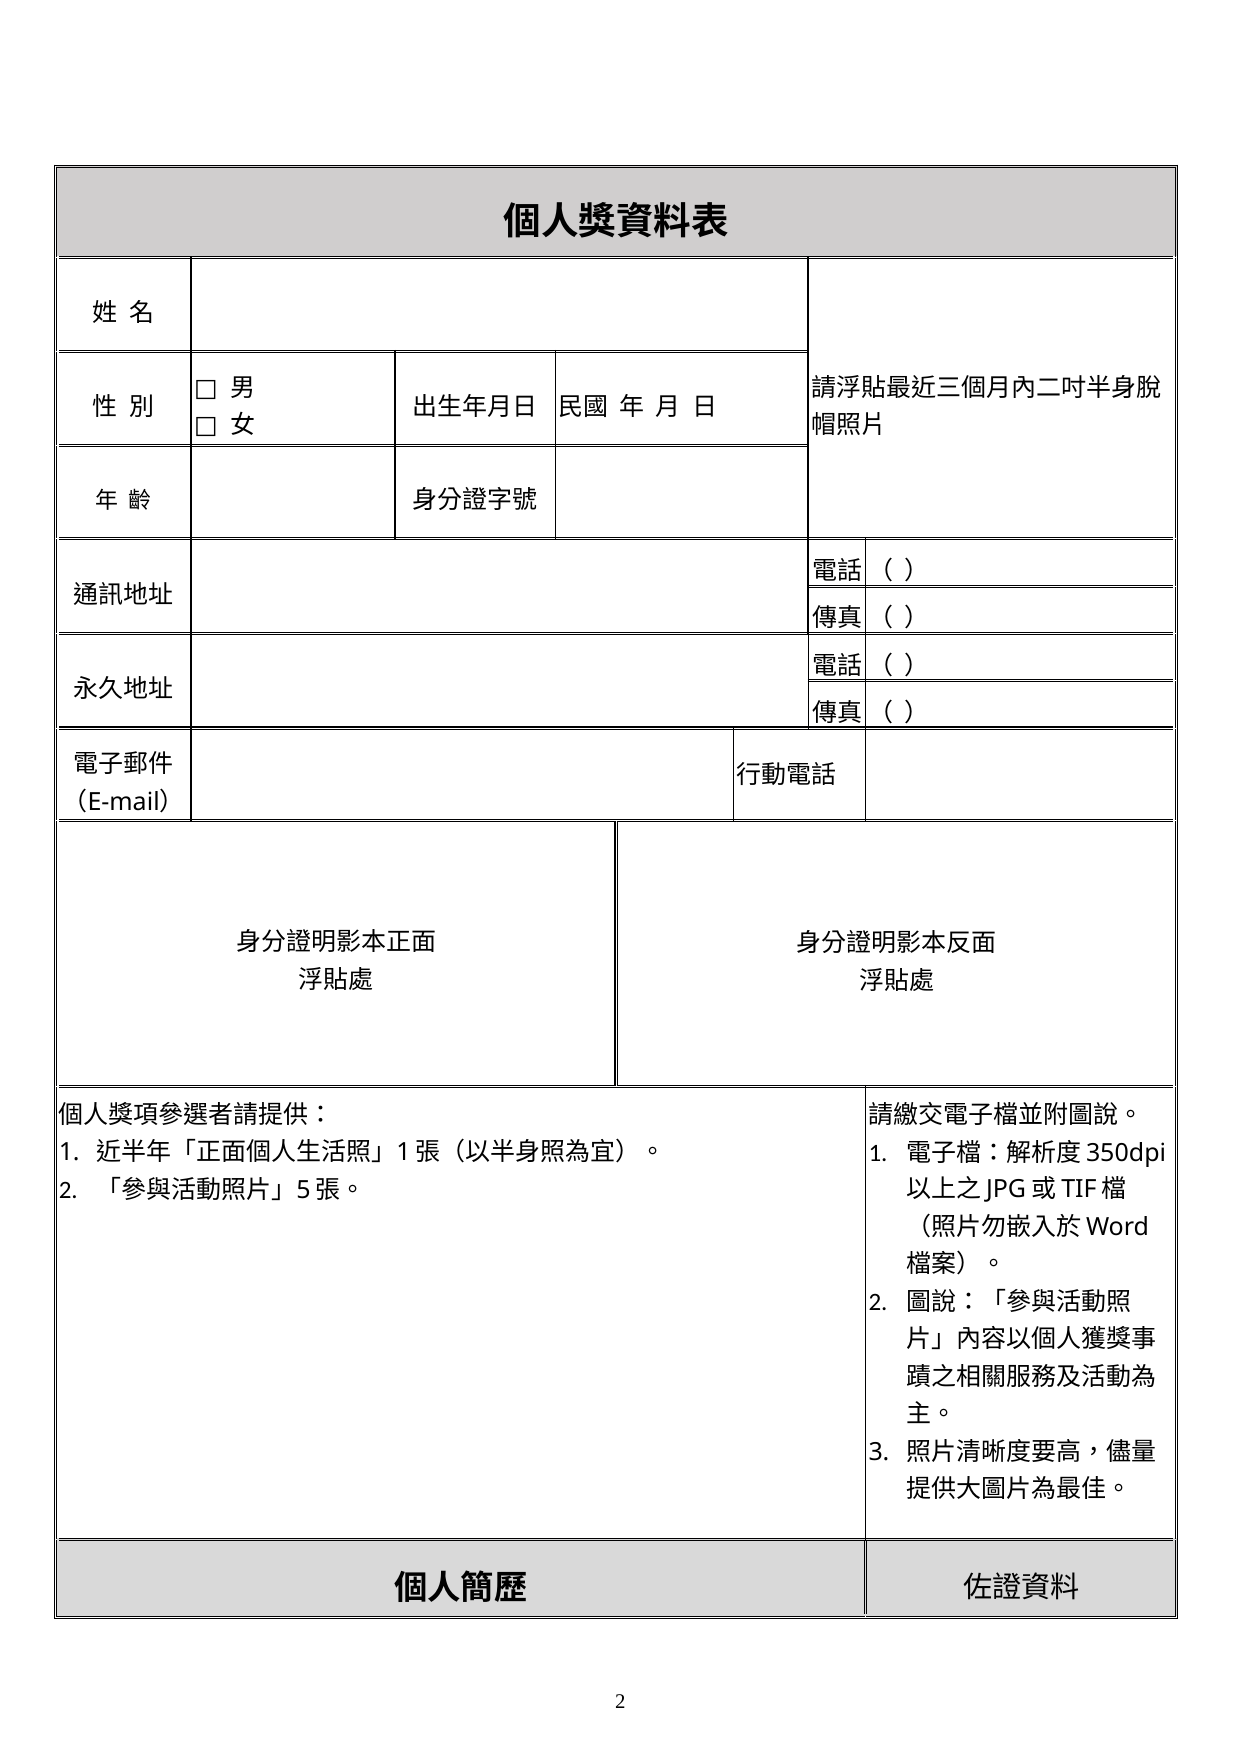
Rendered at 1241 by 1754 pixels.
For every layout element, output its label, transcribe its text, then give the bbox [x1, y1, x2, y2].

table_cell 傳真 [809, 682, 865, 726]
table_cell 電話 [809, 635, 865, 679]
table_cell 民國 年 月 日 [556, 353, 807, 443]
table_cell 性 別 [57, 350, 190, 443]
table_cell 永久地址 [57, 632, 190, 726]
table_cell 請繳交電子檔並附圖說。 電子檔：解析度350dpi以上之JPG或TIF檔（照片勿嵌入於Word檔案）。 圖說：「參與活動照片」內容以個人獲獎事蹟之相關服務及活動為主。 照片清晰度要高，儘量提供大圖片為最佳。 [866, 1085, 1175, 1538]
table_cell [866, 726, 1175, 819]
table_cell 電話 [809, 540, 865, 584]
table_cell （ ） [866, 537, 1177, 584]
table_cell [192, 259, 807, 350]
table_cell 出生年月日 [396, 353, 555, 443]
table_cell （ ） [866, 679, 1177, 726]
table_header 個人獎資料表 [57, 168, 1175, 256]
table_cell [192, 447, 394, 537]
table_cell [192, 540, 807, 632]
table_cell 個人簡歷 [56, 1538, 865, 1616]
table_cell 傳真 [809, 588, 865, 632]
table_cell 身分證明影本正面 浮貼處 [56, 819, 614, 1085]
table_cell 佐證資料 [865, 1538, 1177, 1616]
table_cell 年 齡 [57, 444, 190, 537]
table_cell 個人獎項參選者請提供： 近半年「正面個人生活照」1張（以半身照為宜）。 「參與活動照片」5張。 [57, 1085, 865, 1538]
table_cell （ ） [866, 585, 1175, 632]
table_cell [556, 447, 807, 537]
table_cell □ 男 □ 女 [192, 353, 394, 443]
table_cell 通訊地址 [56, 537, 190, 632]
table_cell 姓 名 [56, 256, 190, 350]
table_cell 身分證明影本反面 浮貼處 [618, 819, 1177, 1085]
table_cell 身分證字號 [396, 447, 555, 537]
table_cell [192, 635, 808, 726]
table_cell 行動電話 [734, 730, 865, 819]
table_cell 電子郵件 （E-mail） [57, 726, 190, 819]
table_cell 請浮貼最近三個月內二吋半身脫帽照片 [809, 256, 1177, 537]
table_cell （ ） [866, 632, 1175, 679]
table_cell [192, 730, 733, 819]
